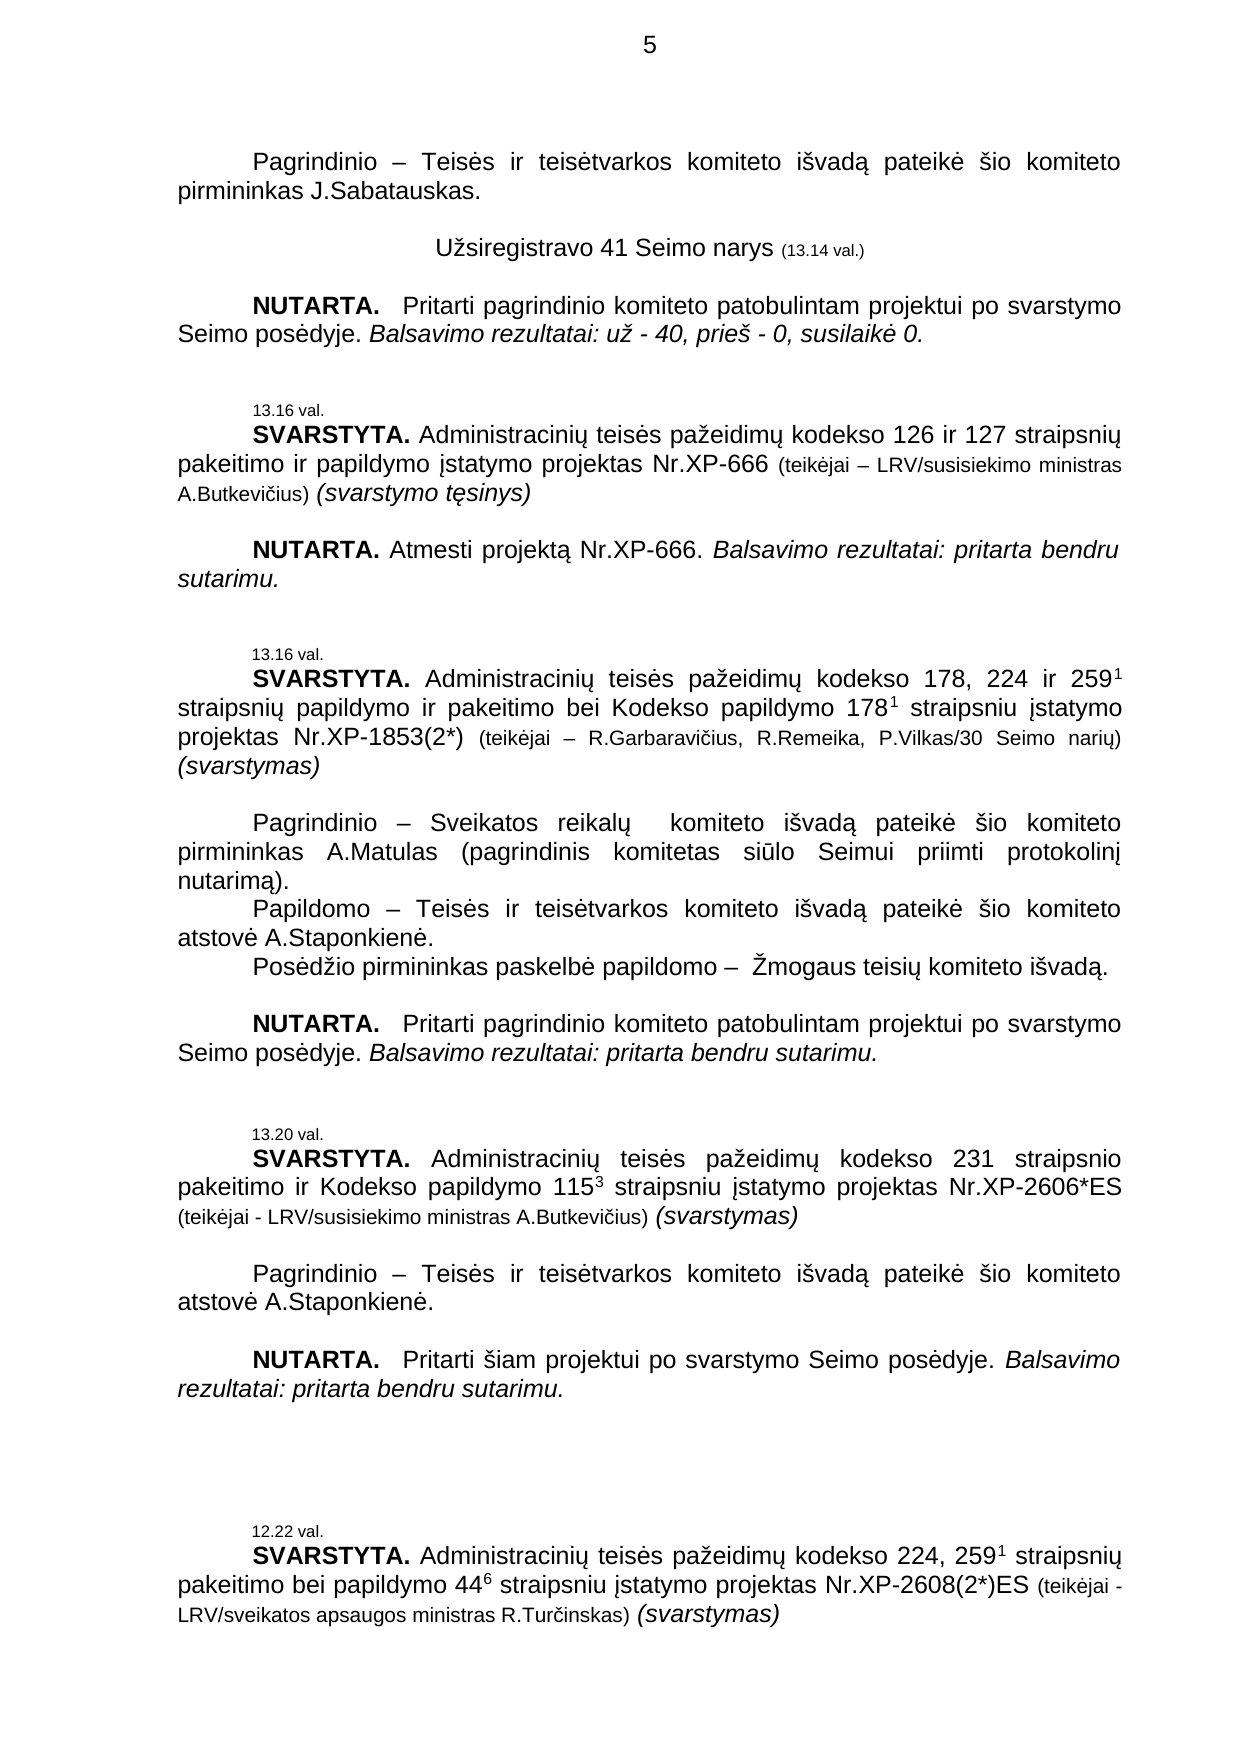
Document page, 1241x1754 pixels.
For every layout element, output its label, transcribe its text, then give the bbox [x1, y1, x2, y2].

text Pagrindinio – Teisės ir teisėtvarkos komiteto išvadą pateikė šio komiteto pirmininkas J.Sabatauskas. [177, 147, 1122, 204]
text SVARSTYTA. Administracinių teisės pažeidimų kodekso 224, 2591 straipsnių pakeitimo bei papildymo 446 straipsniu įstatymo projektas Nr.XP-2608(2*)ES (teikėjai - LRV/sveikatos apsaugos ministras R.Turčinskas) (svarstymas) [177, 1541, 1122, 1627]
text 12.22 val. [177, 1522, 1122, 1541]
text Užsiregistravo 41 Seimo narys (13.14 val.) [177, 233, 1122, 262]
text 13.16 val. [177, 645, 1122, 664]
text 13.20 val. [177, 1124, 1122, 1143]
text NUTARTA. Pritarti šiam projektui po svarstymo Seimo posėdyje. Balsavimo rezultatai: pritarta bendru sutarimu. [177, 1345, 1122, 1402]
text SVARSTYTA. Administracinių teisės pažeidimų kodekso 231 straipsnio pakeitimo ir Kodekso papildymo 1153 straipsniu įstatymo projektas Nr.XP-2606*ES (teikėjai - LRV/susisiekimo ministras A.Butkevičius) (svarstymas) [177, 1143, 1122, 1230]
text NUTARTA. Pritarti pagrindinio komiteto patobulintam projektui po svarstymo Seimo posėdyje. Balsavimo rezultatai: pritarta bendru sutarimu. [177, 1009, 1122, 1067]
text Papildomo – Teisės ir teisėtvarkos komiteto išvadą pateikė šio komiteto atstovė A.Staponkienė. [177, 894, 1122, 952]
text Posėdžio pirmininkas paskelbė papildomo – Žmogaus teisių komiteto išvadą. [177, 952, 1122, 981]
text Pagrindinio – Sveikatos reikalų komiteto išvadą pateikė šio komiteto pirmininkas A.Matulas (pagrindinis komitetas siūlo Seimui priimti protokolinį nutarimą). [177, 808, 1122, 894]
text NUTARTA. Pritarti pagrindinio komiteto patobulintam projektui po svarstymo Seimo posėdyje. Balsavimo rezultatai: už - 40, prieš - 0, susilaikė 0. [177, 291, 1122, 348]
text SVARSTYTA. Administracinių teisės pažeidimų kodekso 126 ir 127 straipsnių pakeitimo ir papildymo įstatymo projektas Nr.XP-666 (teikėjai – LRV/susisiekimo ministras A.Butkevičius) (svarstymo tęsinys) [177, 420, 1122, 506]
text Pagrindinio – Teisės ir teisėtvarkos komiteto išvadą pateikė šio komiteto atstovė A.Staponkienė. [177, 1258, 1122, 1316]
text SVARSTYTA. Administracinių teisės pažeidimų kodekso 178, 224 ir 2591 straipsnių papildymo ir pakeitimo bei Kodekso papildymo 1781 straipsniu įstatymo projektas Nr.XP-1853(2*) (teikėjai – R.Garbaravičius, R.Remeika, P.Vilkas/30 Seimo narių) (svarstymas) [177, 664, 1122, 779]
text 13.16 val. [177, 401, 1122, 420]
text NUTARTA. Atmesti projektą Nr.XP-666. Balsavimo rezultatai: pritarta bendru sutarimu. [177, 535, 1122, 592]
